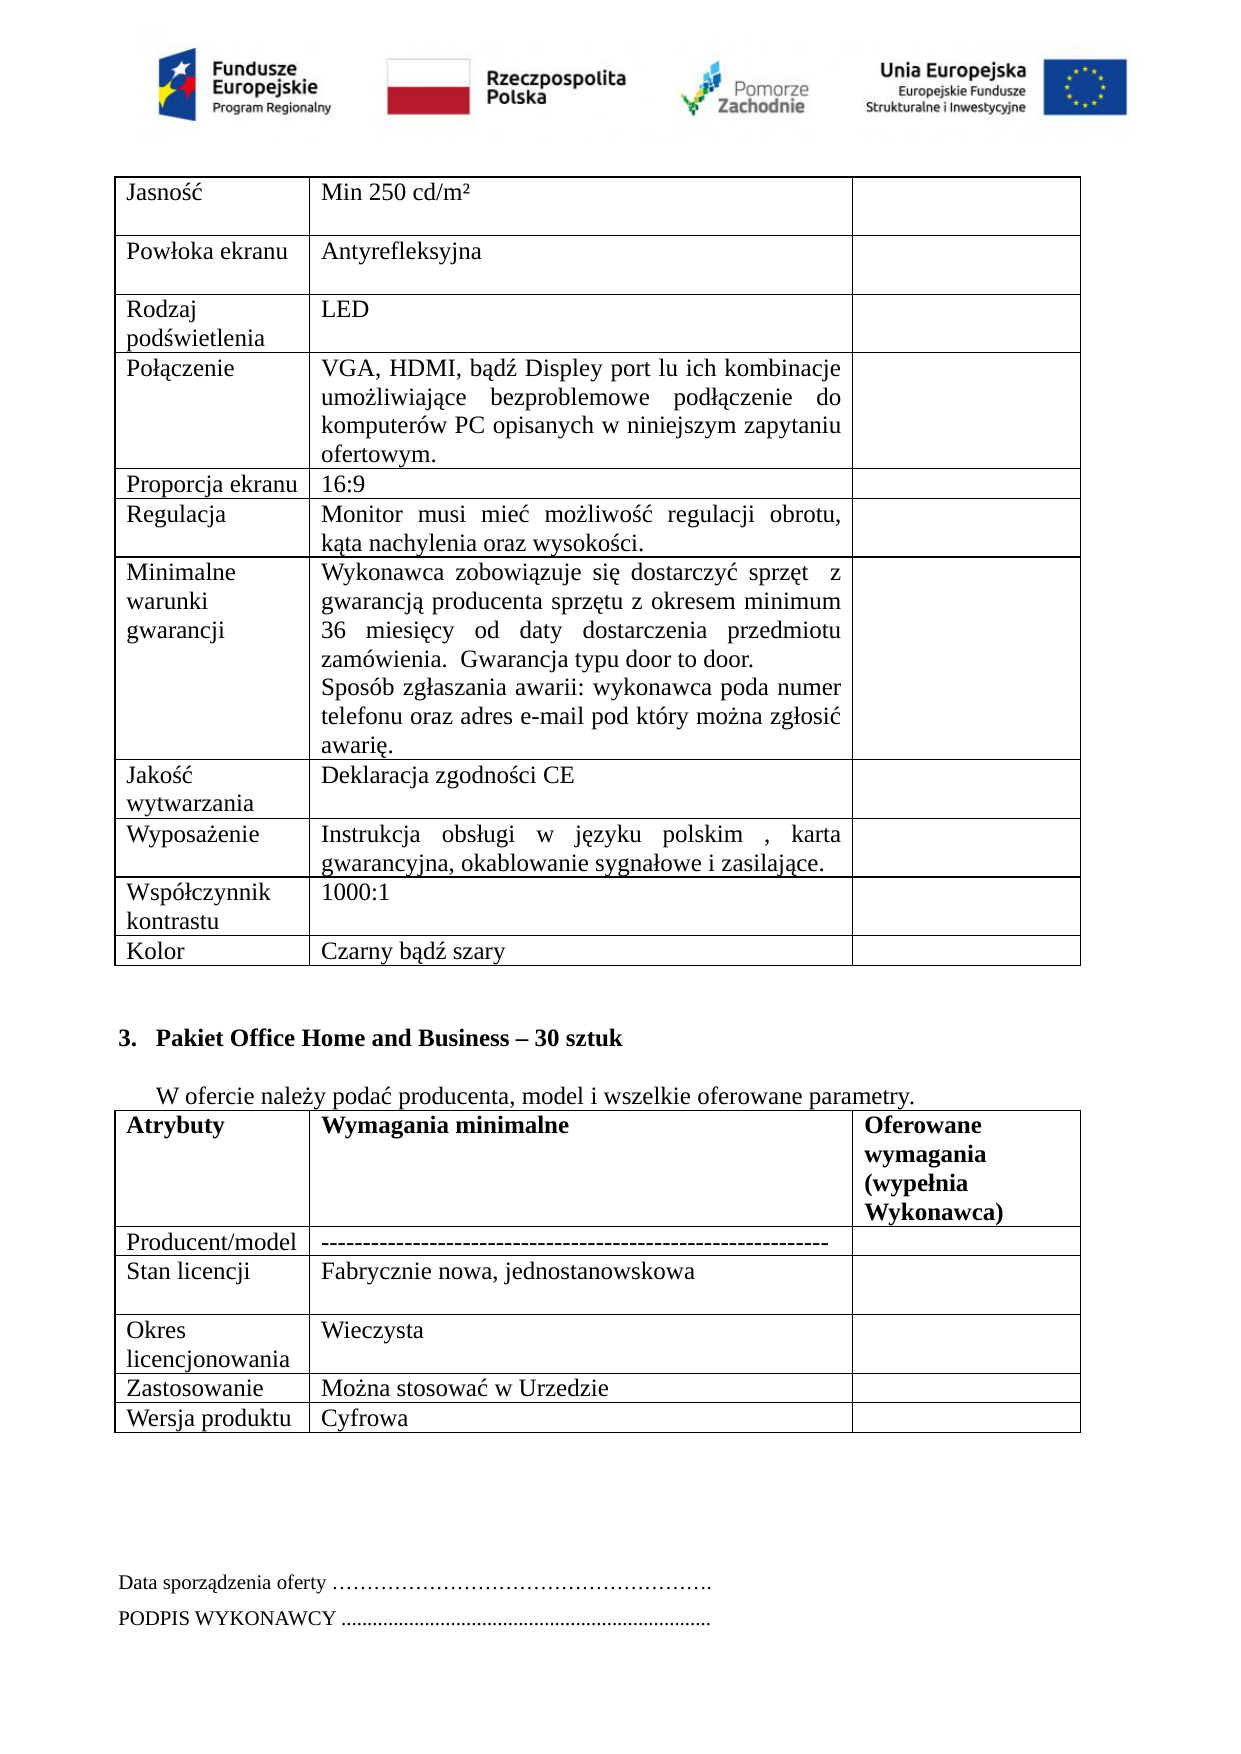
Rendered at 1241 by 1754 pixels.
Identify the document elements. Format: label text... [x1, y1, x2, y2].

table_cell Okres licencjonowania [116, 1315, 309, 1372]
table_cell [853, 1374, 1080, 1402]
table_cell Kolor [116, 936, 309, 965]
table_cell LED [310, 295, 852, 352]
table_cell [853, 878, 1080, 935]
table_cell Deklaracja zgodności CE [310, 760, 852, 818]
table_cell Wieczysta [310, 1315, 852, 1372]
table_cell [853, 1227, 1080, 1255]
table_cell [853, 558, 1080, 759]
table_cell ------------------------------------------------------------- [310, 1227, 852, 1255]
table_cell [853, 1403, 1080, 1432]
table_cell Wykonawca zobowiązuje się dostarczyć sprzęt z gwarancją producenta sprzętu z okresem minimum 36 miesięcy od daty dostarczenia przedmiotu zamówienia. Gwarancja typu door to door. Sposób zgłaszania awarii: wykonawca poda numer telefonu oraz adres e-mail pod który można zgłosić awarię. [310, 558, 852, 759]
table_cell 16:9 [310, 469, 852, 498]
table_header Wymagania minimalne [310, 1111, 852, 1226]
text PODPIS WYKONAWCY ....................................................................... [118, 1606, 1122, 1630]
table_cell Antyrefleksyjna [310, 236, 852, 293]
table_cell [853, 1315, 1080, 1372]
table_cell Monitor musi mieć możliwość regulacji obrotu, kąta nachylenia oraz wysokości. [310, 499, 852, 556]
table_cell [853, 499, 1080, 556]
table_cell Wyposażenie [116, 819, 309, 876]
table_cell Rodzaj podświetlenia [116, 295, 309, 352]
table_cell Fabrycznie nowa, jednostanowskowa [310, 1256, 852, 1314]
table_cell [853, 178, 1080, 235]
table_cell [853, 819, 1080, 876]
table_cell Cyfrowa [310, 1403, 852, 1432]
table_header Atrybuty [116, 1111, 309, 1226]
table_cell Jakość wytwarzania [116, 760, 309, 818]
picture [140, 28, 1145, 141]
table_cell [853, 760, 1080, 818]
table_cell [853, 295, 1080, 352]
table_cell Można stosować w Urzedzie [310, 1374, 852, 1402]
table_cell VGA, HDMI, bądź Displey port lu ich kombinacje umożliwiające bezproblemowe podłączenie do komputerów PC opisanych w niniejszym zapytaniu ofertowym. [310, 353, 852, 468]
table_header Oferowane wymagania (wypełnia Wykonawca) [853, 1111, 1080, 1226]
table_cell [853, 1256, 1080, 1314]
table_cell [853, 469, 1080, 498]
table_cell Powłoka ekranu [116, 236, 309, 293]
table_cell [853, 936, 1080, 965]
table_cell Zastosowanie [116, 1374, 309, 1402]
table_cell 1000:1 [310, 878, 852, 935]
text 3. Pakiet Office Home and Business – 30 sztuk [118, 1023, 1122, 1052]
table_cell Minimalne warunki gwarancji [116, 558, 309, 759]
table_cell [853, 236, 1080, 293]
table_cell Min 250 cd/m² [310, 178, 852, 235]
table_cell Stan licencji [116, 1256, 309, 1314]
table_cell [853, 353, 1080, 468]
list W ofercie należy podać producenta, model i wszelkie oferowane parametry. [156, 1081, 1122, 1109]
table_cell Instrukcja obsługi w języku polskim , karta gwarancyjna, okablowanie sygnałowe i zasilające. [310, 819, 852, 876]
text Data sporządzenia oferty ………………………………………………. [118, 1570, 1122, 1594]
table_cell Połączenie [116, 353, 309, 468]
table_cell Współczynnik kontrastu [116, 878, 309, 935]
table_cell Wersja produktu [116, 1403, 309, 1432]
table_cell Czarny bądź szary [310, 936, 852, 965]
table_cell Proporcja ekranu [116, 469, 309, 498]
table_cell Producent/model [116, 1227, 309, 1255]
table_cell Regulacja [116, 499, 309, 556]
table_cell Jasność [116, 178, 309, 235]
